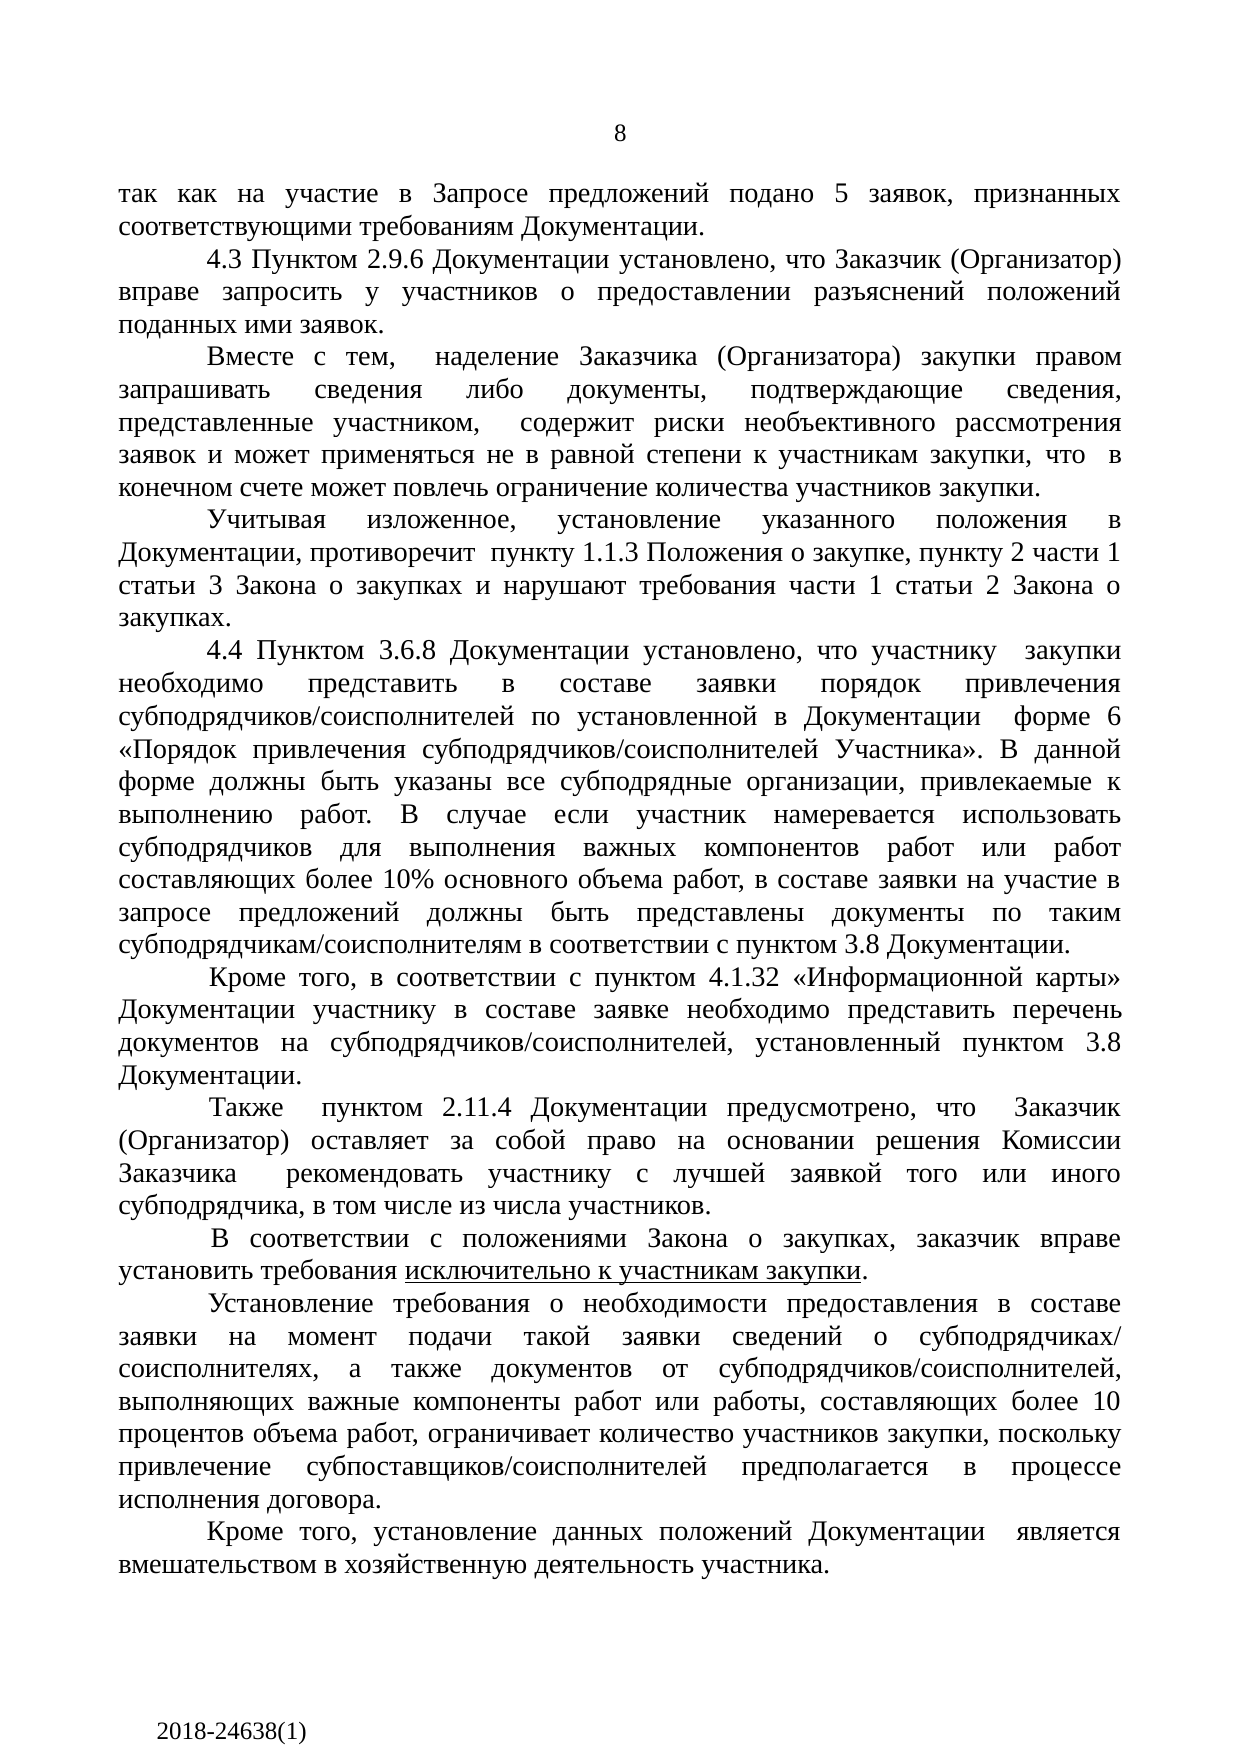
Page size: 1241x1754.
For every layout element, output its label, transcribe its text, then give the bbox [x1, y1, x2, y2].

text Также пунктом 2.11.4 Документации предусмотрено, что Заказчик (Организатор) оставляет за собой право на основании решения Комиссии Заказчика рекомендовать участнику с лучшей заявкой того или иного субподрядчика, в том числе из числа участников. [118, 1090, 1122, 1221]
text Кроме того, в соответствии с пунктом 4.1.32 «Информационной карты» Документации участнику в составе заявке необходимо представить перечень документов на субподрядчиков/соисполнителей, установленный пунктом 3.8 Документации. [118, 960, 1122, 1090]
text Учитывая изложенное, установление указанного положения в Документации, противоречит пункту 1.1.3 Положения о закупке, пункту 2 части 1 статьи 3 Закона о закупках и нарушают требования части 1 статьи 2 Закона о закупках. [118, 502, 1122, 633]
text 4.4 Пунктом 3.6.8 Документации установлено, что участнику закупки необходимо представить в составе заявки порядок привлечения субподрядчиков/соисполнителей по установленной в Документации форме 6 «Порядок привлечения субподрядчиков/соисполнителей Участника». В данной форме должны быть указаны все субподрядные организации, привлекаемые к выполнению работ. В случае если участник намеревается использовать субподрядчиков для выполнения важных компонентов работ или работ составляющих более 10% основного объема работ, в составе заявки на участие в запросе предложений должны быть представлены документы по таким субподрядчикам/соисполнителям в соответствии с пунктом 3.8 Документации. [118, 633, 1122, 960]
text Вместе с тем, наделение Заказчика (Организатора) закупки правом запрашивать сведения либо документы, подтверждающие сведения, представленные участником, содержит риски необъективного рассмотрения заявок и может применяться не в равной степени к участникам закупки, что в конечном счете может повлечь ограничение количества участников закупки. [118, 339, 1122, 502]
text В соответствии с положениями Закона о закупках, заказчик вправе установить требования исключительно к участникам закупки. [118, 1221, 1122, 1286]
text Кроме того, установление данных положений Документации является вмешательством в хозяйственную деятельность участника. [118, 1514, 1122, 1579]
text Установление требования о необходимости предоставления в составе заявки на момент подачи такой заявки сведений о субподрядчиках/ соисполнителях, а также документов от субподрядчиков/соисполнителей, выполняющих важные компоненты работ или работы, составляющих более 10 процентов объема работ, ограничивает количество участников закупки, поскольку привлечение субпоставщиков/соисполнителей предполагается в процессе исполнения договора. [118, 1286, 1122, 1514]
text так как на участие в Запросе предложений подано 5 заявок, признанных соответствующими требованиям Документации. [118, 176, 1122, 242]
text 4.3 Пунктом 2.9.6 Документации установлено, что Заказчик (Организатор) вправе запросить у участников о предоставлении разъяснений положений поданных ими заявок. [118, 242, 1122, 339]
